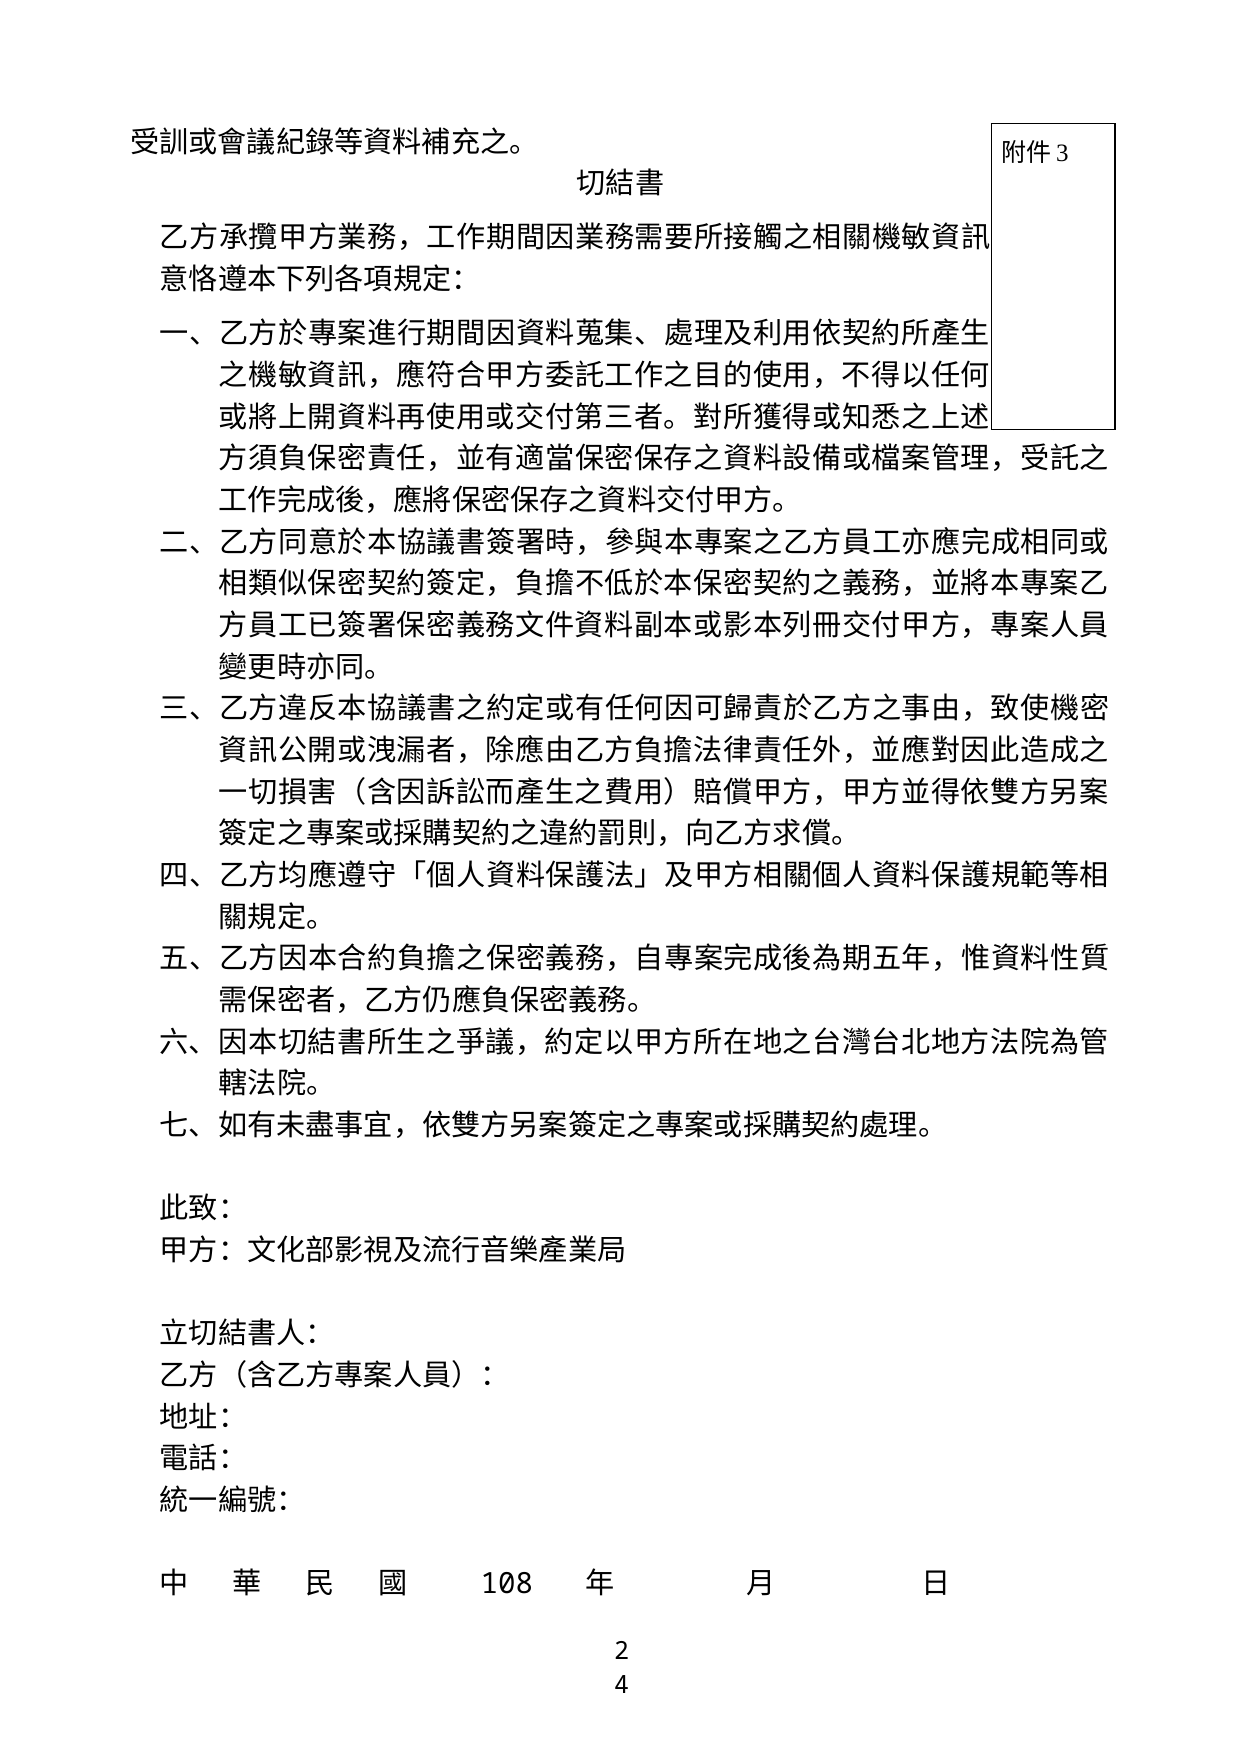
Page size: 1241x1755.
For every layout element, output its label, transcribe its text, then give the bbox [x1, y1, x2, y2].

text 切結書 [992, 124, 1114, 429]
text 地址： [159, 1394, 1110, 1435]
text 乙方（含乙方專案人員）： [159, 1352, 1110, 1394]
text 四、乙方均應遵守「個人資料保護法」及甲方相關個人資料保護規範等相關規定。 [159, 852, 1110, 935]
text 切結書 [130, 160, 991, 202]
text 附件3 [1001, 133, 1106, 169]
text 五、乙方因本合約負擔之保密義務，自專案完成後為期五年，惟資料性質需保密者，乙方仍應負保密義務。 [159, 935, 1110, 1019]
text 一、乙方於專案進行期間因資料蒐集、處理及利用依契約所產生或所接觸之機敏資訊，應符合甲方委託工作之目的使用，不得以任何形式洩漏或將上開資料再使用或交付第三者。對所獲得或知悉之上述資料，乙方須負保密責任，並有適當保密保存之資料設備或檔案管理，受託之工作完成後，應將保密保存之資料交付甲方。 [159, 310, 1110, 519]
text 乙方承攬甲方業務，工作期間因業務需要所接觸之相關機敏資訊，乙方同意恪遵本下列各項規定： [159, 214, 991, 298]
text 中 華 民 國 108 年 月 日 [159, 1560, 1110, 1602]
text 此致： [159, 1185, 1110, 1227]
text 統一編號： [159, 1477, 1110, 1519]
text 二、乙方同意於本協議書簽署時，參與本專案之乙方員工亦應完成相同或相類似保密契約簽定，負擔不低於本保密契約之義務，並將本專案乙方員工已簽署保密義務文件資料副本或影本列冊交付甲方，專案人員變更時亦同。 [159, 519, 1110, 685]
text 甲方：文化部影視及流行音樂產業局 [159, 1227, 1110, 1269]
text 七、如有未盡事宜，依雙方另案簽定之專案或採購契約處理。 [159, 1102, 1110, 1144]
text 六、 因本切結書所生之爭議，約定以甲方所在地之台灣台北地方法院為管轄法院。 [159, 1019, 1110, 1102]
text 電話： [159, 1435, 1110, 1477]
text 立切結書人： [159, 1310, 1110, 1352]
text 備註：如有證明文件請勾選，並請自行提出附於本表後，證明文件得以照片、受訓或會議紀錄等資料補充之。 [130, 118, 1110, 160]
text 三、乙方違反本協議書之約定或有任何因可歸責於乙方之事由，致使機密資訊公開或洩漏者，除應由乙方負擔法律責任外，並應對因此造成之一切損害（含因訴訟而產生之費用）賠償甲方，甲方並得依雙方另案簽定之專案或採購契約之違約罰則，向乙方求償。 [159, 685, 1110, 852]
